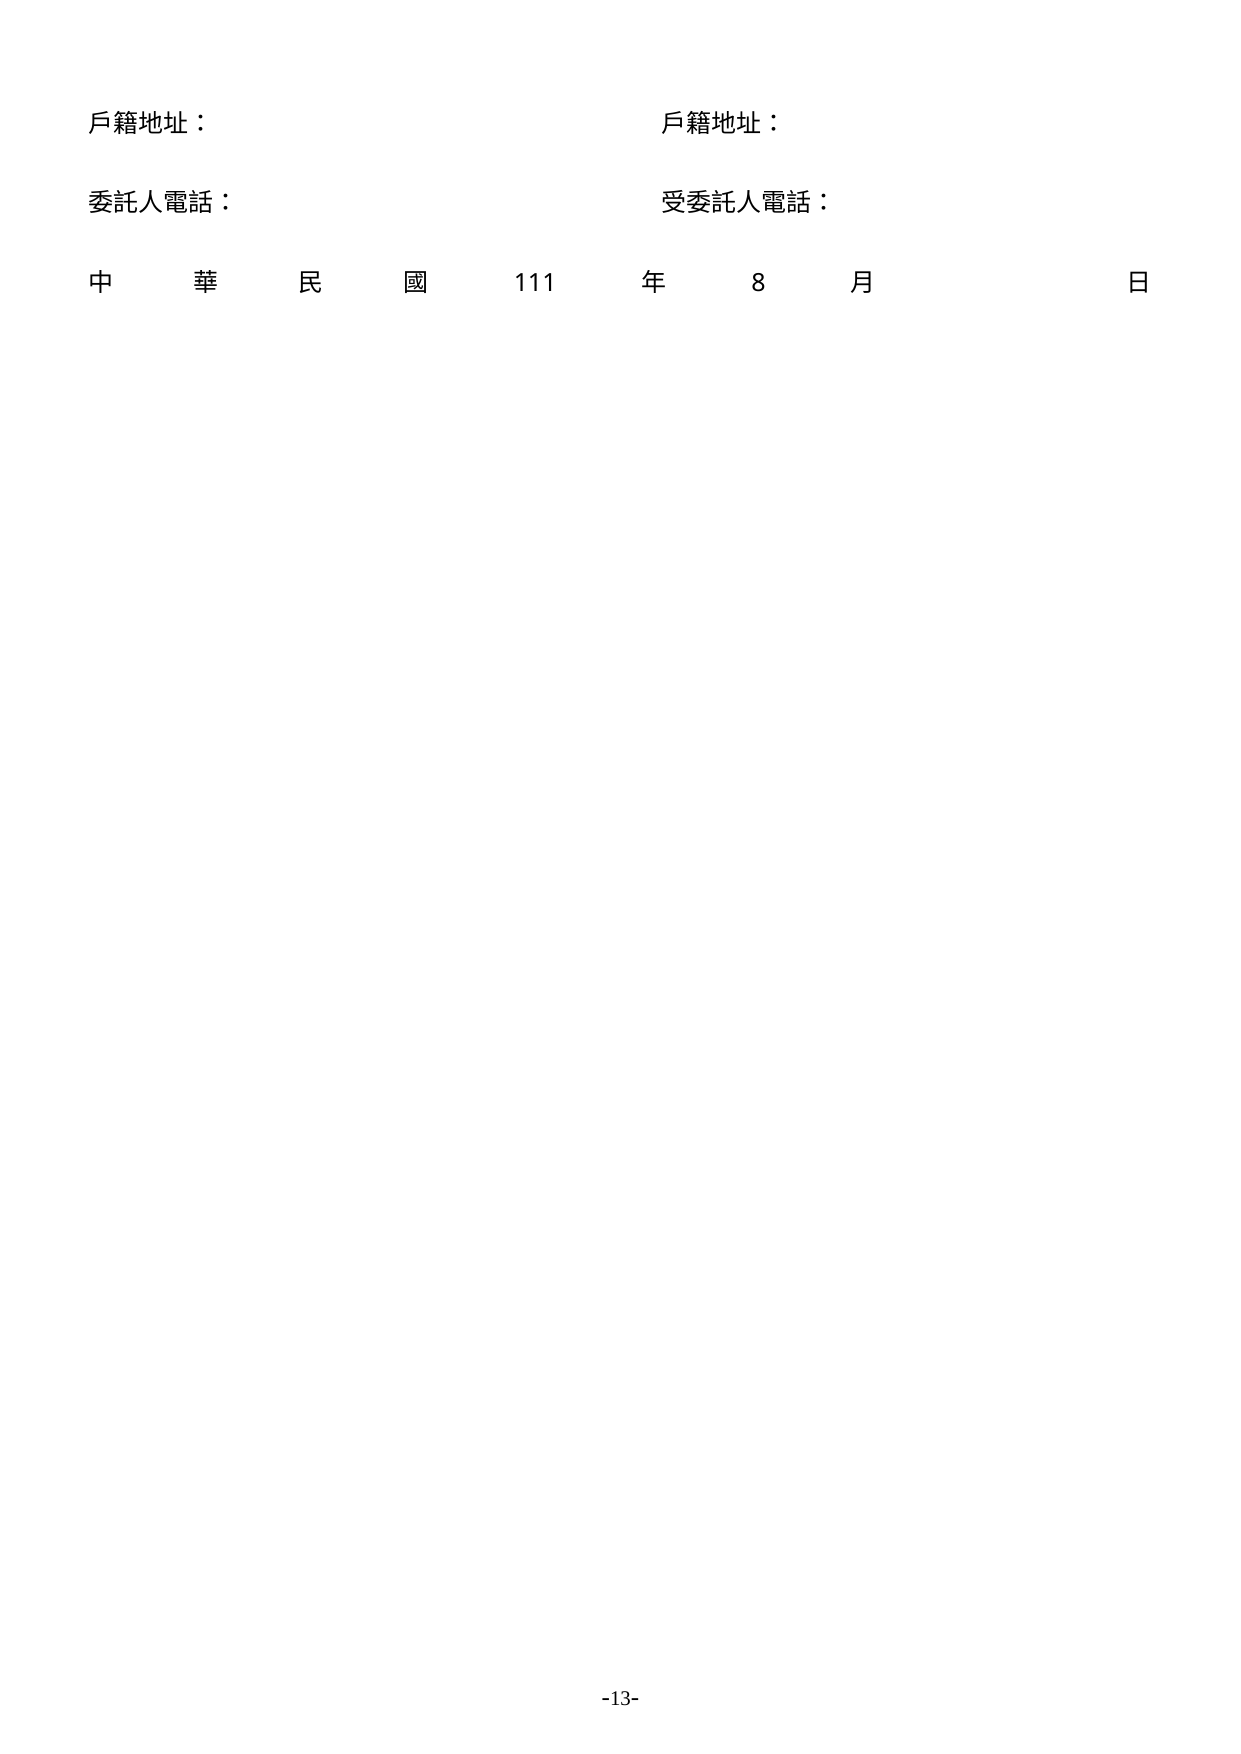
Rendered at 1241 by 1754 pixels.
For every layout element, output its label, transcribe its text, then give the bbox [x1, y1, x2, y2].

table_header 戶籍地址： 委託人電話： [78, 89, 650, 222]
text 中華民國111年8月 日 [89, 262, 1152, 299]
table_header 戶籍地址： 受委託人電話： [650, 89, 1146, 222]
